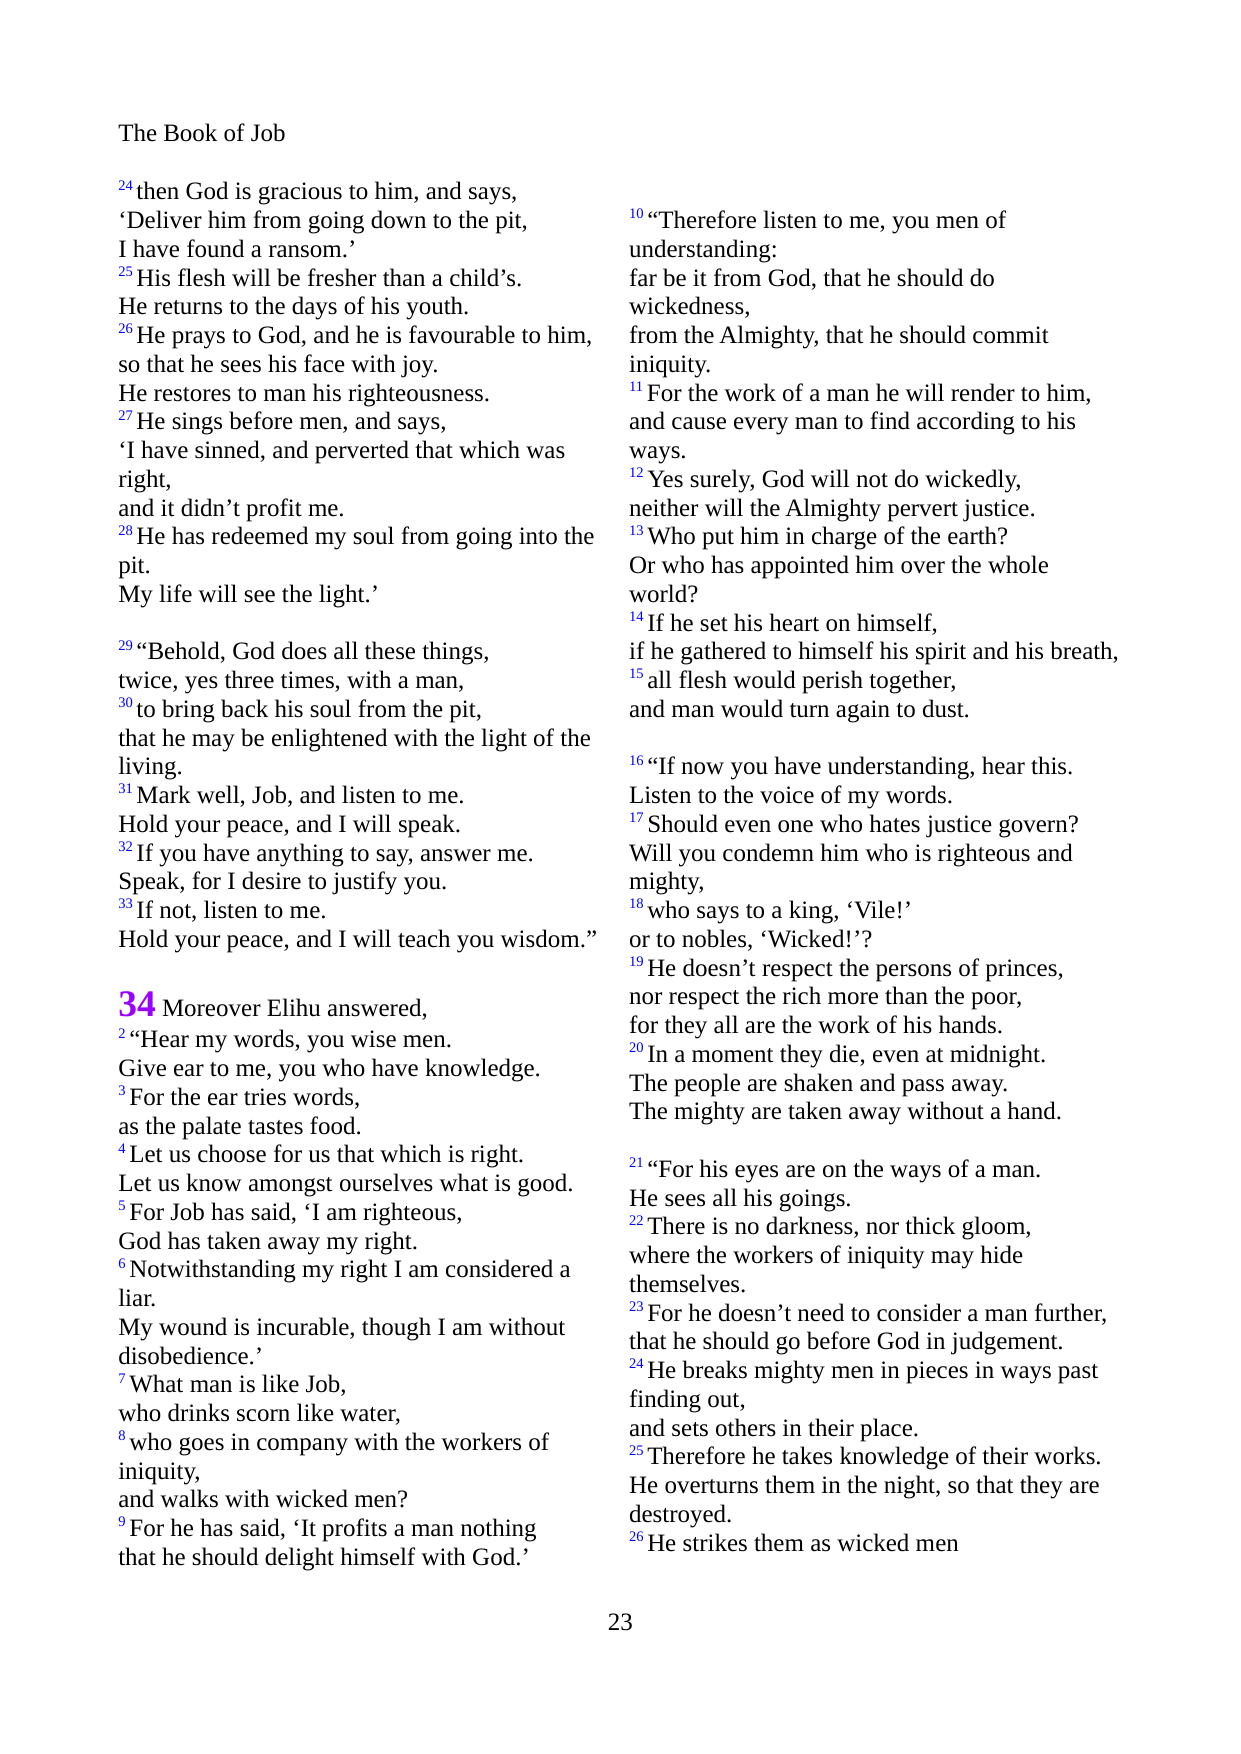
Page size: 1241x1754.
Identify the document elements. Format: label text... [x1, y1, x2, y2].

text far be it from God, that he should do wickedness, [629, 263, 1122, 320]
text My life will see the light.’ [118, 579, 611, 608]
text 29 “Behold, God does all these things, [118, 636, 611, 665]
text ‘Deliver him from going down to the pit, [118, 205, 611, 234]
text for they all are the work of his hands. [629, 1010, 1122, 1039]
text 13 Who put him in charge of the earth? [629, 521, 1122, 550]
text Will you condemn him who is righteous and mighty, [629, 838, 1122, 895]
text 22 There is no darkness, nor thick gloom, [629, 1211, 1122, 1240]
text 17 Should even one who hates justice govern? [629, 809, 1122, 838]
text The mighty are taken away without a hand. [629, 1096, 1122, 1125]
text 8 who goes in company with the workers of iniquity, [118, 1427, 611, 1484]
text 4 Let us choose for us that which is right. [118, 1139, 611, 1168]
text 5 For Job has said, ‘I am righteous, [118, 1197, 611, 1226]
text 20 In a moment they die, even at midnight. [629, 1039, 1122, 1068]
text 26 He strikes them as wicked men [629, 1528, 1122, 1556]
text 9 For he has said, ‘It profits a man nothing [118, 1513, 611, 1542]
text 16 “If now you have understanding, hear this. [629, 751, 1122, 780]
text 23 For he doesn’t need to consider a man further, [629, 1298, 1122, 1326]
text from the Almighty, that he should commit iniquity. [629, 320, 1122, 378]
text 14 If he set his heart on himself, [629, 608, 1122, 636]
text 21 “For his eyes are on the ways of a man. [629, 1154, 1122, 1183]
text and cause every man to find according to his ways. [629, 406, 1122, 464]
text 33 If not, listen to me. [118, 895, 611, 924]
text ‘I have sinned, and perverted that which was right, [118, 435, 611, 493]
text 24 He breaks mighty men in pieces in ways past finding out, [629, 1355, 1122, 1413]
text who drinks scorn like water, [118, 1398, 611, 1427]
text 12 Yes surely, God will not do wickedly, [629, 464, 1122, 493]
text nor respect the rich more than the poor, [629, 981, 1122, 1010]
text 27 He sings before men, and says, [118, 406, 611, 435]
text that he should delight himself with God.’ [118, 1542, 611, 1571]
text He restores to man his righteousness. [118, 378, 611, 406]
text 7 What man is like Job, [118, 1369, 611, 1398]
text 15 all flesh would perish together, [629, 665, 1122, 694]
text that he should go before God in judgement. [629, 1326, 1122, 1355]
text 19 He doesn’t respect the persons of princes, [629, 953, 1122, 981]
text 26 He prays to God, and he is favourable to him, [118, 320, 611, 349]
text Hold your peace, and I will teach you wisdom.” [118, 924, 611, 953]
text 11 For the work of a man he will render to him, [629, 378, 1122, 406]
text 30 to bring back his soul from the pit, [118, 694, 611, 723]
text 32 If you have anything to say, answer me. [118, 838, 611, 866]
text He sees all his goings. [629, 1183, 1122, 1211]
text 25 His flesh will be fresher than a child’s. [118, 263, 611, 291]
text Hold your peace, and I will speak. [118, 809, 611, 838]
text 10 “Therefore listen to me, you men of understanding: [629, 205, 1122, 263]
text 28 He has redeemed my soul from going into the pit. [118, 521, 611, 579]
text as the palate tastes food. [118, 1111, 611, 1139]
text 2 “Hear my words, you wise men. [118, 1024, 611, 1053]
text 31 Mark well, Job, and listen to me. [118, 780, 611, 809]
text and it didn’t profit me. [118, 493, 611, 521]
text if he gathered to himself his spirit and his breath, [629, 636, 1122, 665]
text neither will the Almighty pervert justice. [629, 493, 1122, 521]
text and man would turn again to dust. [629, 694, 1122, 723]
text Give ear to me, you who have knowledge. [118, 1053, 611, 1082]
text or to nobles, ‘Wicked!’? [629, 924, 1122, 953]
text My wound is incurable, though I am without disobedience.’ [118, 1312, 611, 1369]
text 6 Notwithstanding my right I am considered a liar. [118, 1254, 611, 1312]
text and walks with wicked men? [118, 1484, 611, 1513]
text I have found a ransom.’ [118, 234, 611, 263]
text Listen to the voice of my words. [629, 780, 1122, 809]
text The people are shaken and pass away. [629, 1068, 1122, 1096]
text Or who has appointed him over the whole world? [629, 550, 1122, 608]
text 24 then God is gracious to him, and says, [118, 176, 611, 205]
text 3 For the ear tries words, [118, 1082, 611, 1111]
text God has taken away my right. [118, 1226, 611, 1254]
text so that he sees his face with joy. [118, 349, 611, 378]
text Speak, for I desire to justify you. [118, 866, 611, 895]
text where the workers of iniquity may hide themselves. [629, 1240, 1122, 1298]
text He overturns them in the night, so that they are destroyed. [629, 1470, 1122, 1528]
text and sets others in their place. [629, 1413, 1122, 1441]
text 18 who says to a king, ‘Vile!’ [629, 895, 1122, 924]
text 25 Therefore he takes knowledge of their works. [629, 1441, 1122, 1470]
text Let us know amongst ourselves what is good. [118, 1168, 611, 1197]
text 34 Moreover Elihu answered, [118, 981, 611, 1024]
text twice, yes three times, with a man, [118, 665, 611, 694]
text that he may be enlightened with the light of the living. [118, 723, 611, 780]
text He returns to the days of his youth. [118, 291, 611, 320]
